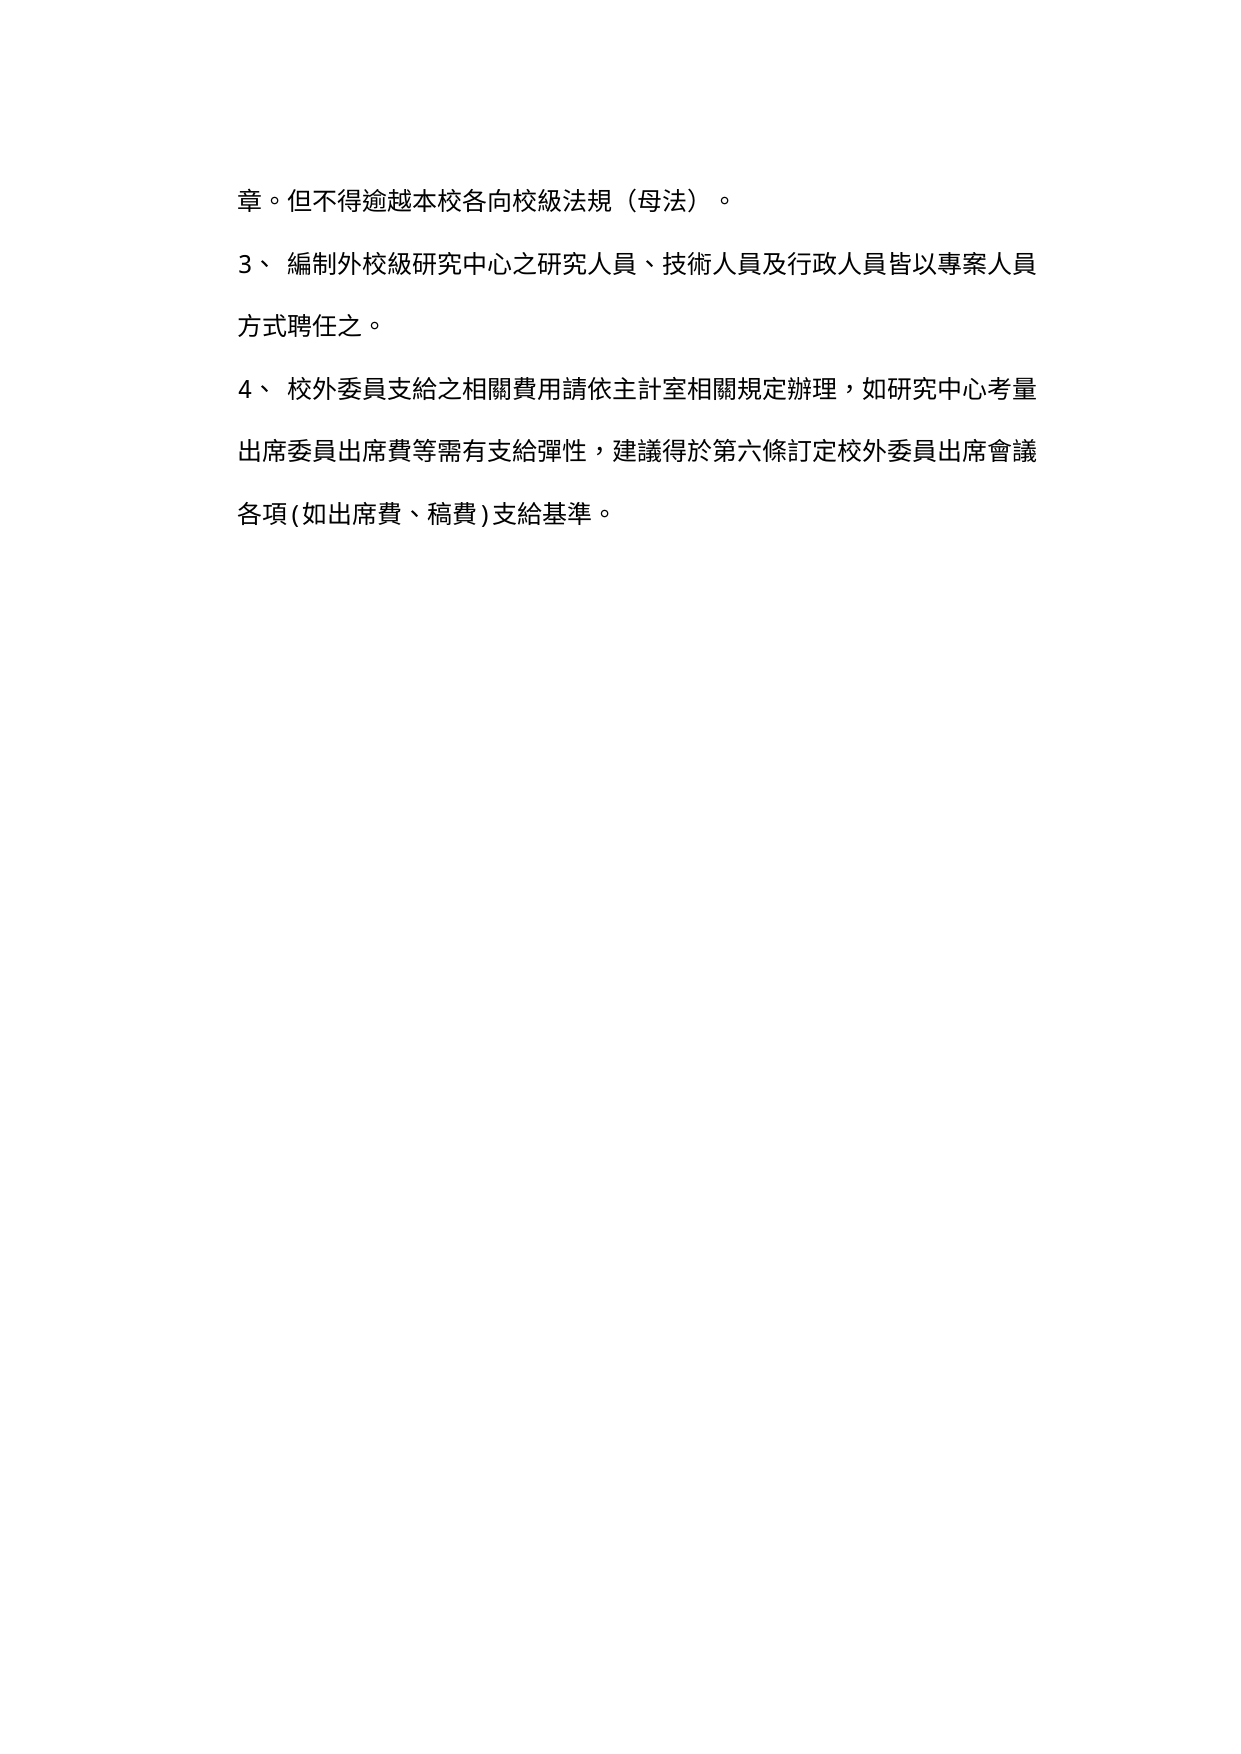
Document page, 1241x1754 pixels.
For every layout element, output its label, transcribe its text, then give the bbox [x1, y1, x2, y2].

list 編制外校級研究中心之研究人員、技術人員及行政人員皆以專案人員方式聘任之。 [237, 221, 1053, 346]
list 章。但不得逾越本校各向校級法規（母法）。 [237, 158, 1053, 221]
list 校外委員支給之相關費用請依主計室相關規定辦理，如研究中心考量出席委員出席費等需有支給彈性，建議得於第六條訂定校外委員出席會議各項(如出席費、稿費)支給基準。 [237, 346, 1053, 533]
